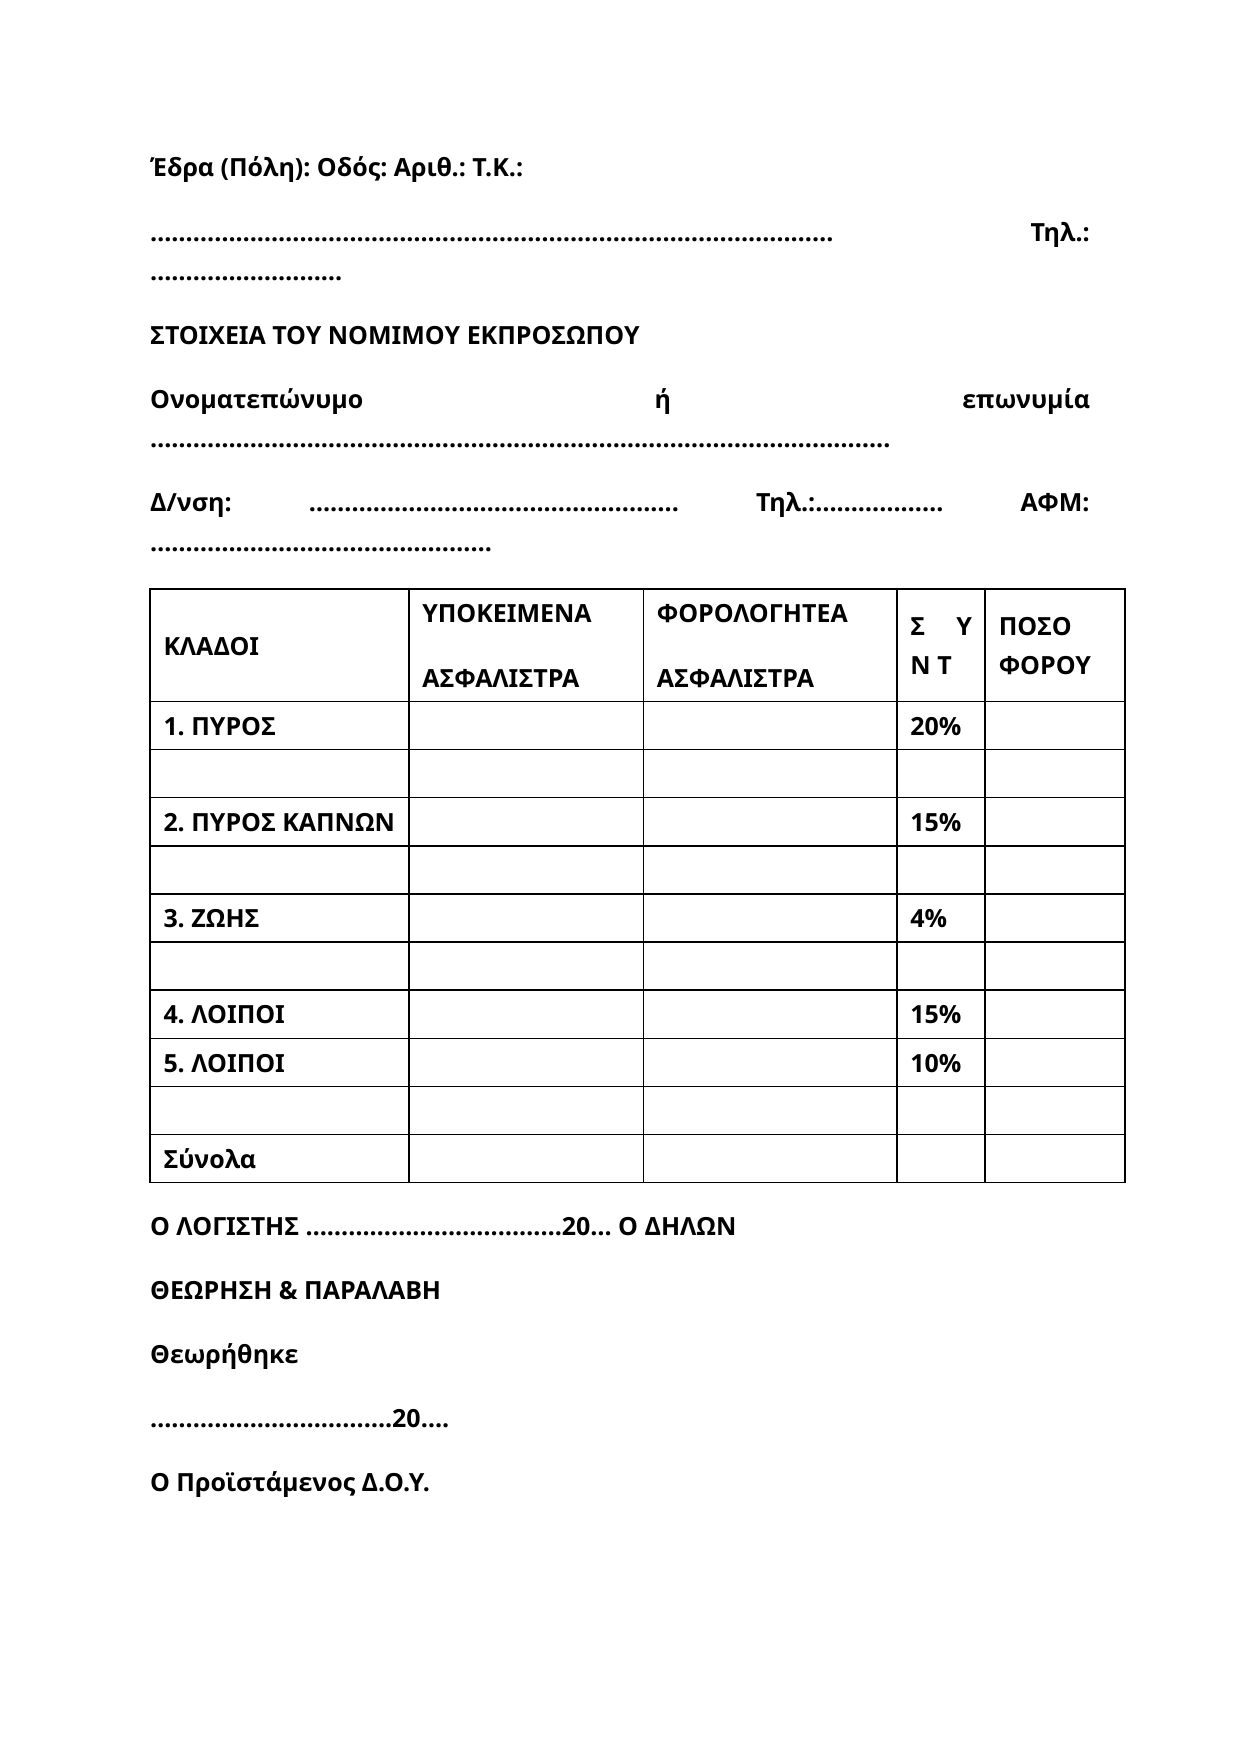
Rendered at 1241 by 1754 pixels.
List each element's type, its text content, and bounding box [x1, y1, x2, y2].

table_cell [644, 847, 896, 893]
text Δ/νση: ……………………………………………. Τηλ.:……………… ΑΦΜ:………………………………………… [150, 485, 1090, 558]
table_cell [410, 750, 643, 797]
table_cell [410, 1087, 643, 1134]
table_cell [898, 943, 984, 989]
table_cell [644, 798, 896, 845]
table_header ΚΛΑΔΟΙ [151, 590, 408, 701]
table_cell [410, 702, 643, 749]
table_cell [986, 1087, 1124, 1134]
table_cell [151, 1087, 408, 1134]
text Έδρα (Πόλη): Οδός: Αριθ.: Τ.Κ.: [150, 150, 1090, 184]
table_cell [986, 1135, 1124, 1182]
table_cell [644, 1135, 896, 1182]
table_cell [986, 750, 1124, 797]
table_cell [986, 847, 1124, 893]
text ΣΤΟΙΧΕΙΑ ΤΟΥ ΝΟΜΙΜΟΥ ΕΚΠΡΟΣΩΠΟΥ [150, 317, 1090, 352]
table_cell [898, 750, 984, 797]
table_cell 15% [898, 991, 984, 1037]
table_cell [151, 943, 408, 989]
table_cell [644, 702, 896, 749]
table_cell 15% [898, 798, 984, 845]
table_cell 10% [898, 1039, 984, 1086]
table_cell [644, 1039, 896, 1086]
text Ο Προϊστάμενος Δ.Ο.Υ. [150, 1465, 1090, 1499]
table_cell Σύνολα [151, 1135, 408, 1182]
table_cell [410, 798, 643, 845]
text …………………………….20…. [150, 1401, 1090, 1435]
table_cell [410, 1039, 643, 1086]
table_cell 2. ΠΥΡΟΣ ΚΑΠΝΩΝ [151, 798, 408, 845]
table_cell [986, 991, 1124, 1037]
table_header ΦΟΡΟΛΟΓΗΤΕΑ ΑΣΦΑΛΙΣΤΡΑ [644, 590, 896, 701]
text ΘΕΩΡΗΣΗ & ΠΑΡΑΛΑΒΗ [150, 1273, 1090, 1307]
table_cell 5. ΛΟΙΠΟΙ [151, 1039, 408, 1086]
table_cell 1. ΠΥΡΟΣ [151, 702, 408, 749]
text Θεωρήθηκε [150, 1337, 1090, 1371]
table_cell 4% [898, 895, 984, 941]
table_cell [986, 798, 1124, 845]
table_cell [644, 991, 896, 1037]
text Ο ΛΟΓΙΣΤΗΣ ………………………………20… Ο ΔΗΛΩΝ [150, 1208, 1090, 1242]
table_cell [410, 847, 643, 893]
table_cell 4. ΛΟΙΠΟΙ [151, 991, 408, 1037]
table_cell [410, 991, 643, 1037]
table_cell [986, 702, 1124, 749]
table_cell [898, 1087, 984, 1134]
text …………………………………………………………………………………… Τηλ.: ……………………… [150, 214, 1090, 287]
table_cell [410, 1135, 643, 1182]
table_cell [644, 750, 896, 797]
table_cell [898, 1135, 984, 1182]
table_cell [151, 750, 408, 797]
table_cell [986, 1039, 1124, 1086]
table_header ΥΠΟΚΕΙΜΕΝΑ ΑΣΦΑΛΙΣΤΡΑ [410, 590, 643, 701]
table_header ΠΟΣΟ ΦΟΡΟΥ [986, 590, 1124, 701]
table_cell [644, 1087, 896, 1134]
table_header Σ Υ Ν Τ [898, 590, 984, 701]
table_cell 20% [898, 702, 984, 749]
table_cell [644, 895, 896, 941]
table_cell [986, 895, 1124, 941]
table_cell [410, 895, 643, 941]
text Ονοματεπώνυμο ή επωνυμία ………………………………………………………………………………………….. [150, 382, 1090, 455]
table_cell [410, 943, 643, 989]
table_cell [898, 847, 984, 893]
table_cell [644, 943, 896, 989]
table_cell [986, 943, 1124, 989]
table_cell 3. ΖΩΗΣ [151, 895, 408, 941]
table_cell [151, 847, 408, 893]
